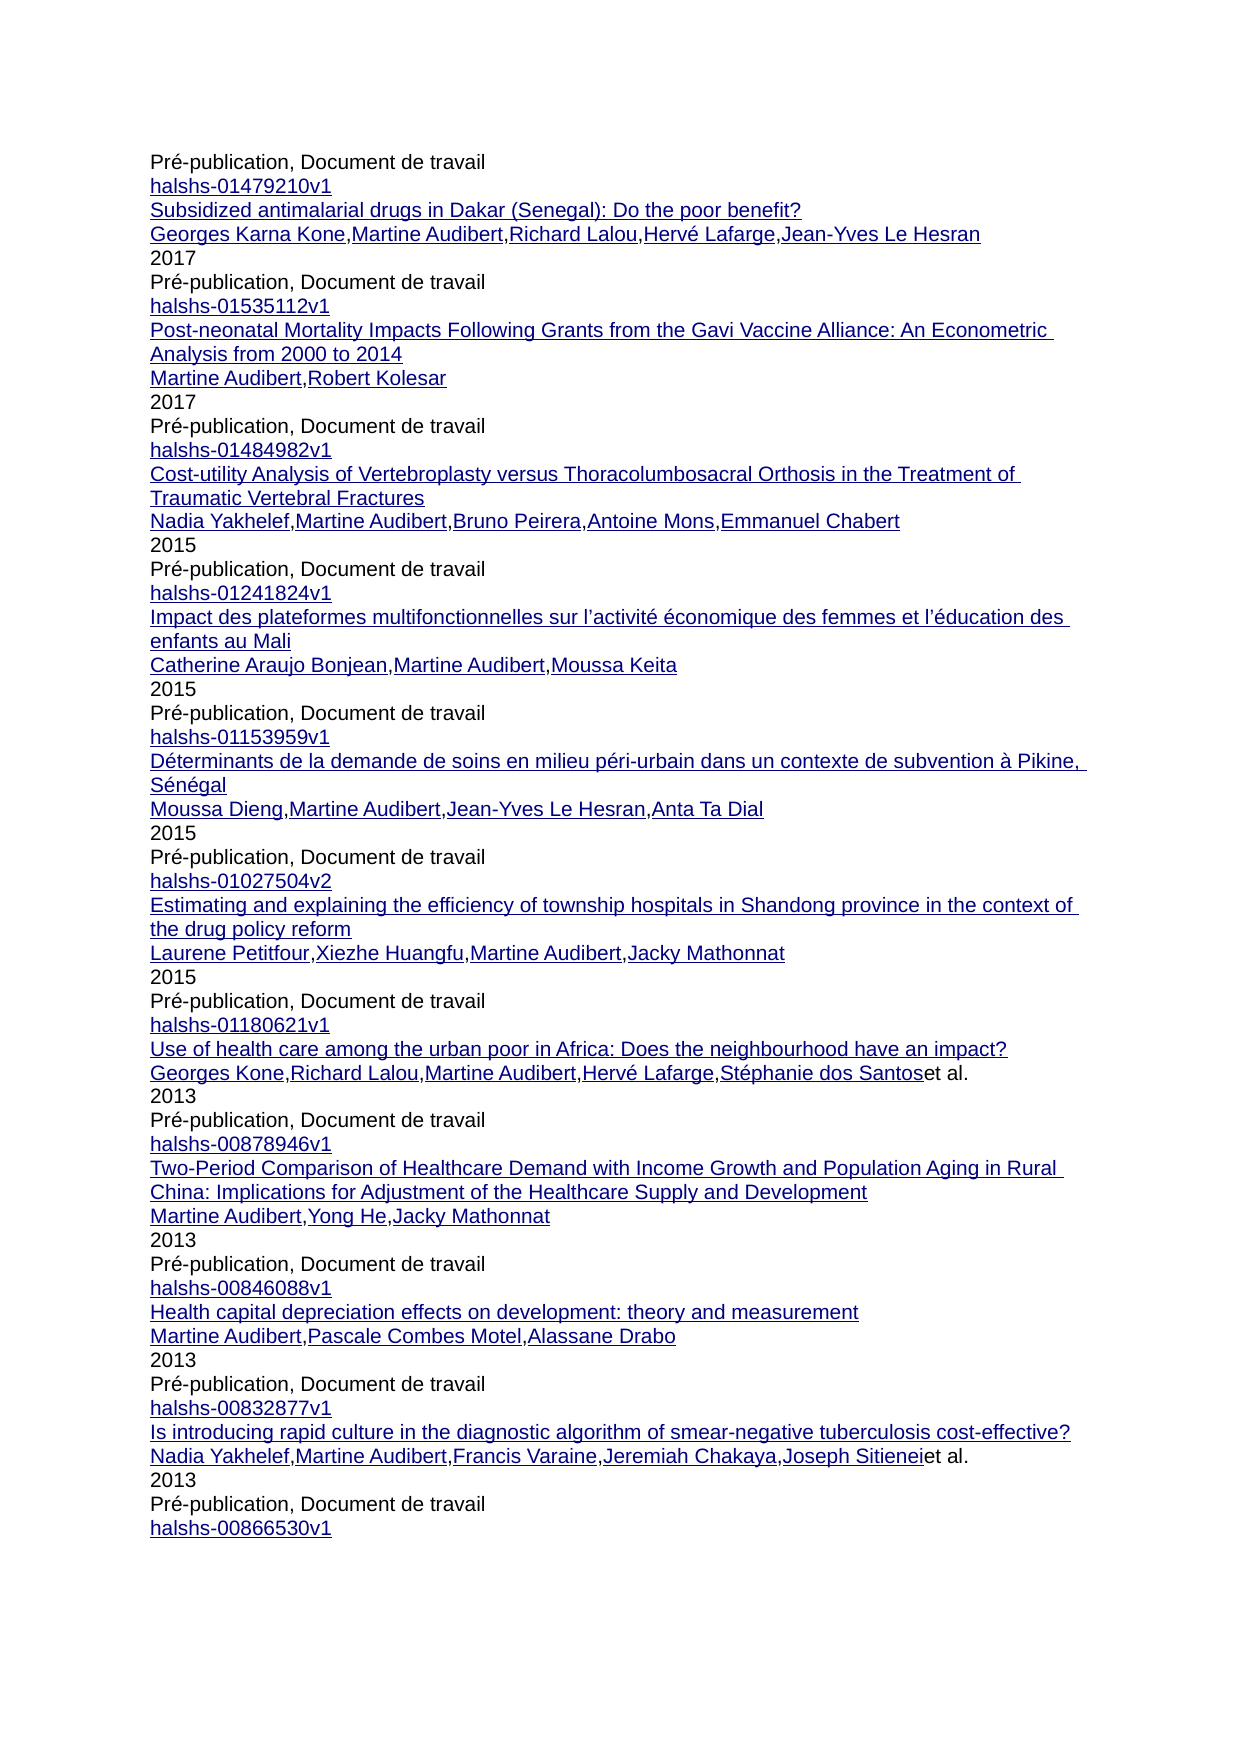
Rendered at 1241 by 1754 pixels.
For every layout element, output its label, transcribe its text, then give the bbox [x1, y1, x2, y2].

table_cell Post-neonatal Mortality Impacts Following Grants from the Gavi Vaccine Alliance: An Econometric Analysis from 2000 to 2014 Martine Audibert,Robert Kolesar 2017 Pré-publication, Document de travail halshs-01484982v1 [150, 318, 1090, 461]
table_cell Two-Period Comparison of Healthcare Demand with Income Growth and Population Aging in Rural China: Implications for Adjustment of the Healthcare Supply and Development Martine Audibert,Yong He,Jacky Mathonnat 2013 Pré-publication, Document de travail halshs-00846088v1 [150, 1156, 1090, 1300]
table_cell Health capital depreciation effects on development: theory and measurement Martine Audibert,Pascale Combes Motel,Alassane Drabo 2013 Pré-publication, Document de travail halshs-00832877v1 [150, 1300, 1090, 1420]
table_cell Cost-utility Analysis of Vertebroplasty versus Thoracolumbosacral Orthosis in the Treatment of Traumatic Vertebral Fractures Nadia Yakhelef,Martine Audibert,Bruno Peirera,Antoine Mons,Emmanuel Chabert 2015 Pré-publication, Document de travail halshs-01241824v1 [150, 461, 1090, 605]
table_cell Is introducing rapid culture in the diagnostic algorithm of smear-negative tuberculosis cost-effective? Nadia Yakhelef,Martine Audibert,Francis Varaine,Jeremiah Chakaya,Joseph Sitieneiet al. 2013 Pré-publication, Document de travail halshs-00866530v1 [150, 1420, 1090, 1539]
table_cell Subsidized antimalarial drugs in Dakar (Senegal): Do the poor benefit? Georges Karna Kone,Martine Audibert,Richard Lalou,Hervé Lafarge,Jean-Yves Le Hesran 2017 Pré-publication, Document de travail halshs-01535112v1 [150, 198, 1090, 318]
table_cell Pré-publication, Document de travail halshs-01479210v1 [150, 150, 1090, 198]
table_cell Estimating and explaining the efficiency of township hospitals in Shandong province in the context of the drug policy reform Laurene Petitfour,Xiezhe Huangfu,Martine Audibert,Jacky Mathonnat 2015 Pré-publication, Document de travail halshs-01180621v1 [150, 893, 1090, 1036]
table_cell Impact des plateformes multifonctionnelles sur l’activité économique des femmes et l’éducation des enfants au Mali Catherine Araujo Bonjean,Martine Audibert,Moussa Keita 2015 Pré-publication, Document de travail halshs-01153959v1 [150, 605, 1090, 749]
table_cell Déterminants de la demande de soins en milieu péri-urbain dans un contexte de subvention à Pikine, Sénégal Moussa Dieng,Martine Audibert,Jean-Yves Le Hesran,Anta Ta Dial 2015 Pré-publication, Document de travail halshs-01027504v2 [150, 749, 1090, 893]
table_cell Use of health care among the urban poor in Africa: Does the neighbourhood have an impact? Georges Kone,Richard Lalou,Martine Audibert,Hervé Lafarge,Stéphanie dos Santoset al. 2013 Pré-publication, Document de travail halshs-00878946v1 [150, 1036, 1090, 1156]
